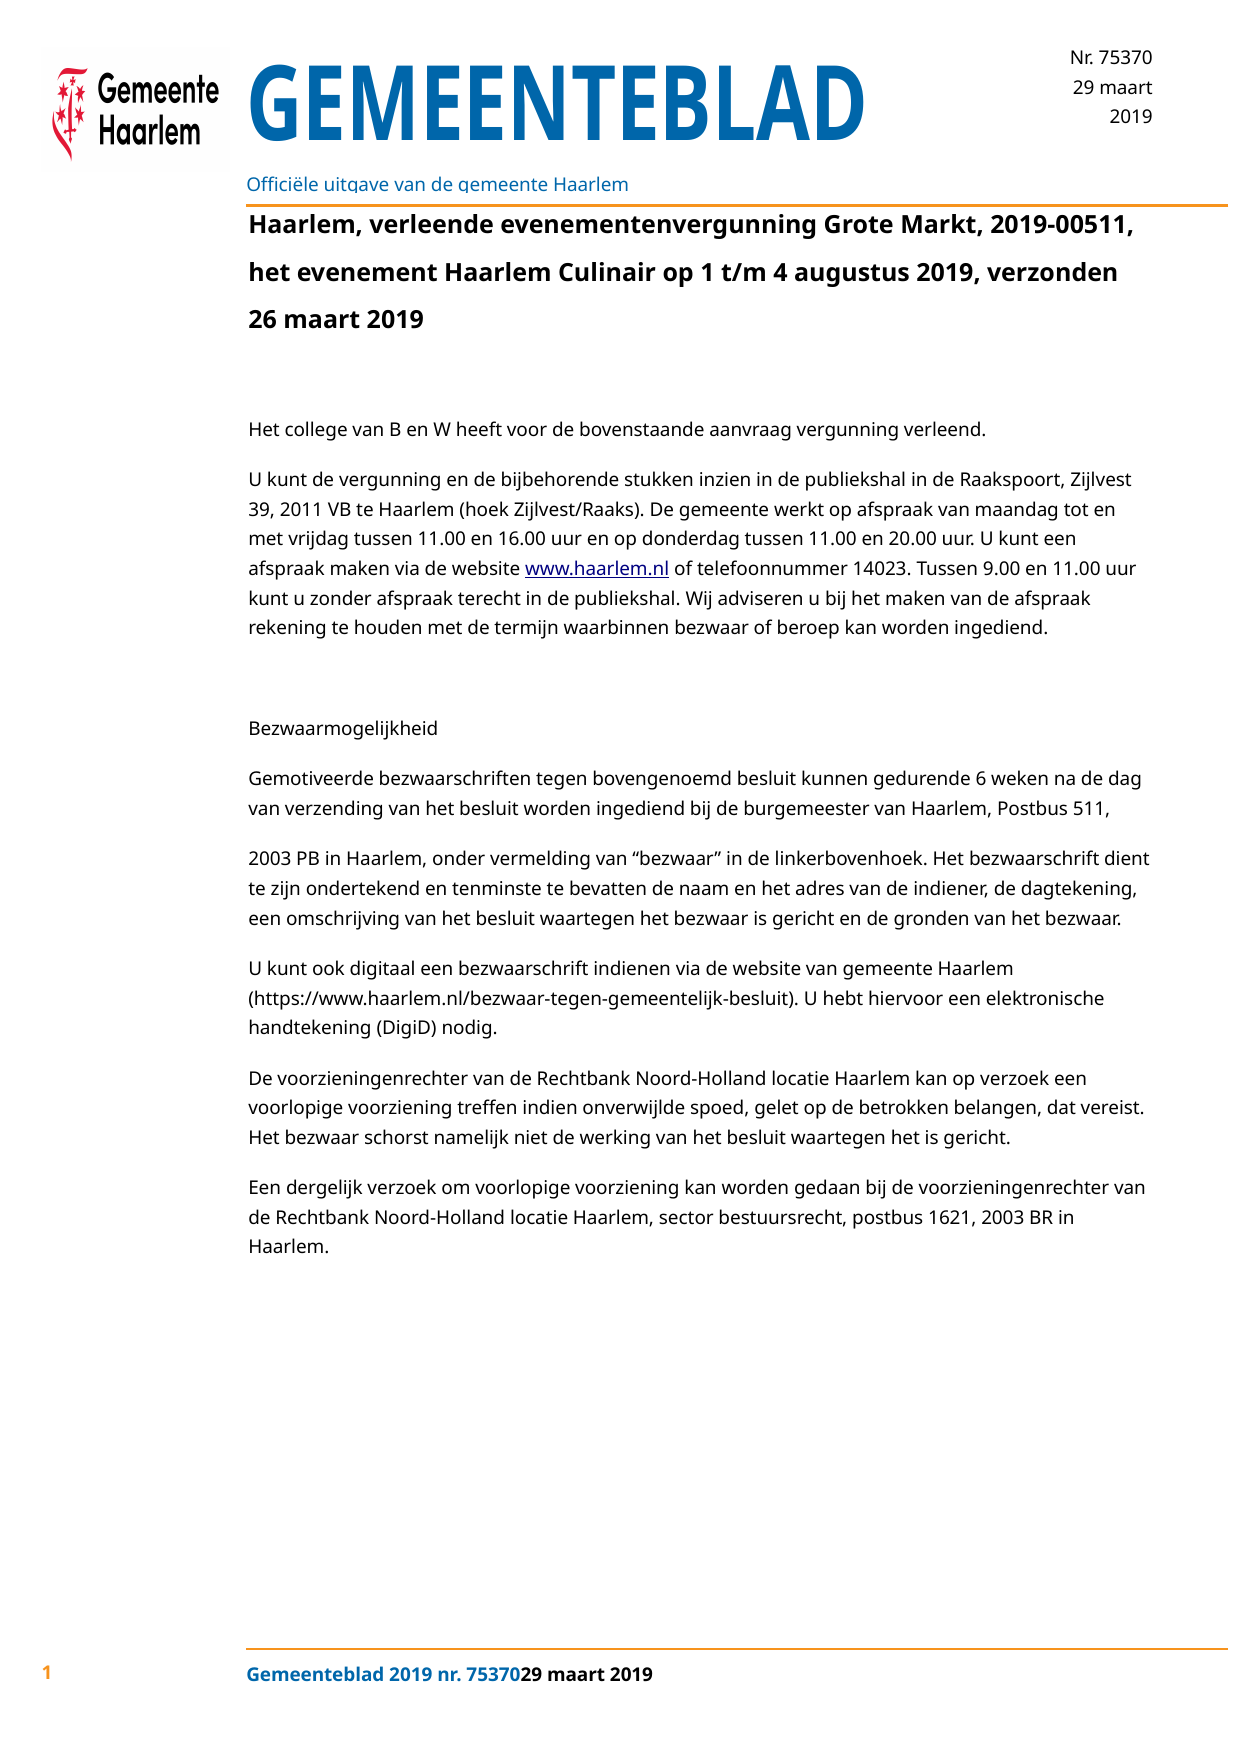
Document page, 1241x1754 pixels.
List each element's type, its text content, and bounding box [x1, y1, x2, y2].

text Het college van B en W heeft voor de bovenstaande aanvraag vergunning verleend. [248, 416, 1152, 442]
text Gemotiveerde bezwaarschriften tegen bovengenoemd besluit kunnen gedurende 6 weken na de dag van verzending van het besluit worden ingediend bij de burgemeester van Haarlem, Postbus 511, [248, 766, 1152, 821]
text 2003 PB in Haarlem, onder vermelding van “bezwaar” in de linkerbovenhoek. Het bezwaarschrift dient te zijn ondertekend en tenminste te bevatten de naam en het adres van de indiener, de dagtekening, een omschrijving van het besluit waartegen het bezwaar is gericht en de gronden van het bezwaar. [248, 846, 1152, 930]
text U kunt ook digitaal een bezwaarschrift indienen via de website van gemeente Haarlem (https://www.haarlem.nl/bezwaar-tegen-gemeentelijk-besluit). U hebt hiervoor een elektronische handtekening (DigiD) nodig. [248, 955, 1152, 1040]
text Een dergelijk verzoek om voorlopige voorziening kan worden gedaan bij de voorzieningenrechter van de Rechtbank Noord-Holland locatie Haarlem, sector bestuursrecht, postbus 1621, 2003 BR in Haarlem. [248, 1174, 1152, 1259]
picture [41, 47, 231, 172]
text U kunt de vergunning en de bijbehorende stukken inzien in de publiekshal in de Raakspoort, Zijlvest 39, 2011 VB te Haarlem (hoek Zijlvest/Raaks). De gemeente werkt op afspraak van maandag tot en met vrijdag tussen 11.00 en 16.00 uur en op donderdag tussen 11.00 en 20.00 uur. U kunt een afspraak maken via de website www.haarlem.nl of telefoonnummer 14023. Tussen 9.00 en 11.00 uur kunt u zonder afspraak terecht in de publiekshal. Wij adviseren u bij het maken van de afspraak rekening te houden met de termijn waarbinnen bezwaar of beroep kan worden ingediend. [248, 466, 1152, 640]
text Bezwaarmogelijkheid [248, 715, 1152, 741]
text De voorzieningenrechter van de Rechtbank Noord-Holland locatie Haarlem kan op verzoek een voorlopige voorziening treffen indien onverwijlde spoed, gelet op de betrokken belangen, dat vereist. Het bezwaar schorst namelijk niet de werking van het besluit waartegen het is gericht. [248, 1065, 1152, 1149]
text Haarlem, verleende evenementenvergunning Grote Markt, 2019-00511, het evenement Haarlem Culinair op 1 t/m 4 augustus 2019, verzonden 26 maart 2019 [248, 207, 1152, 336]
